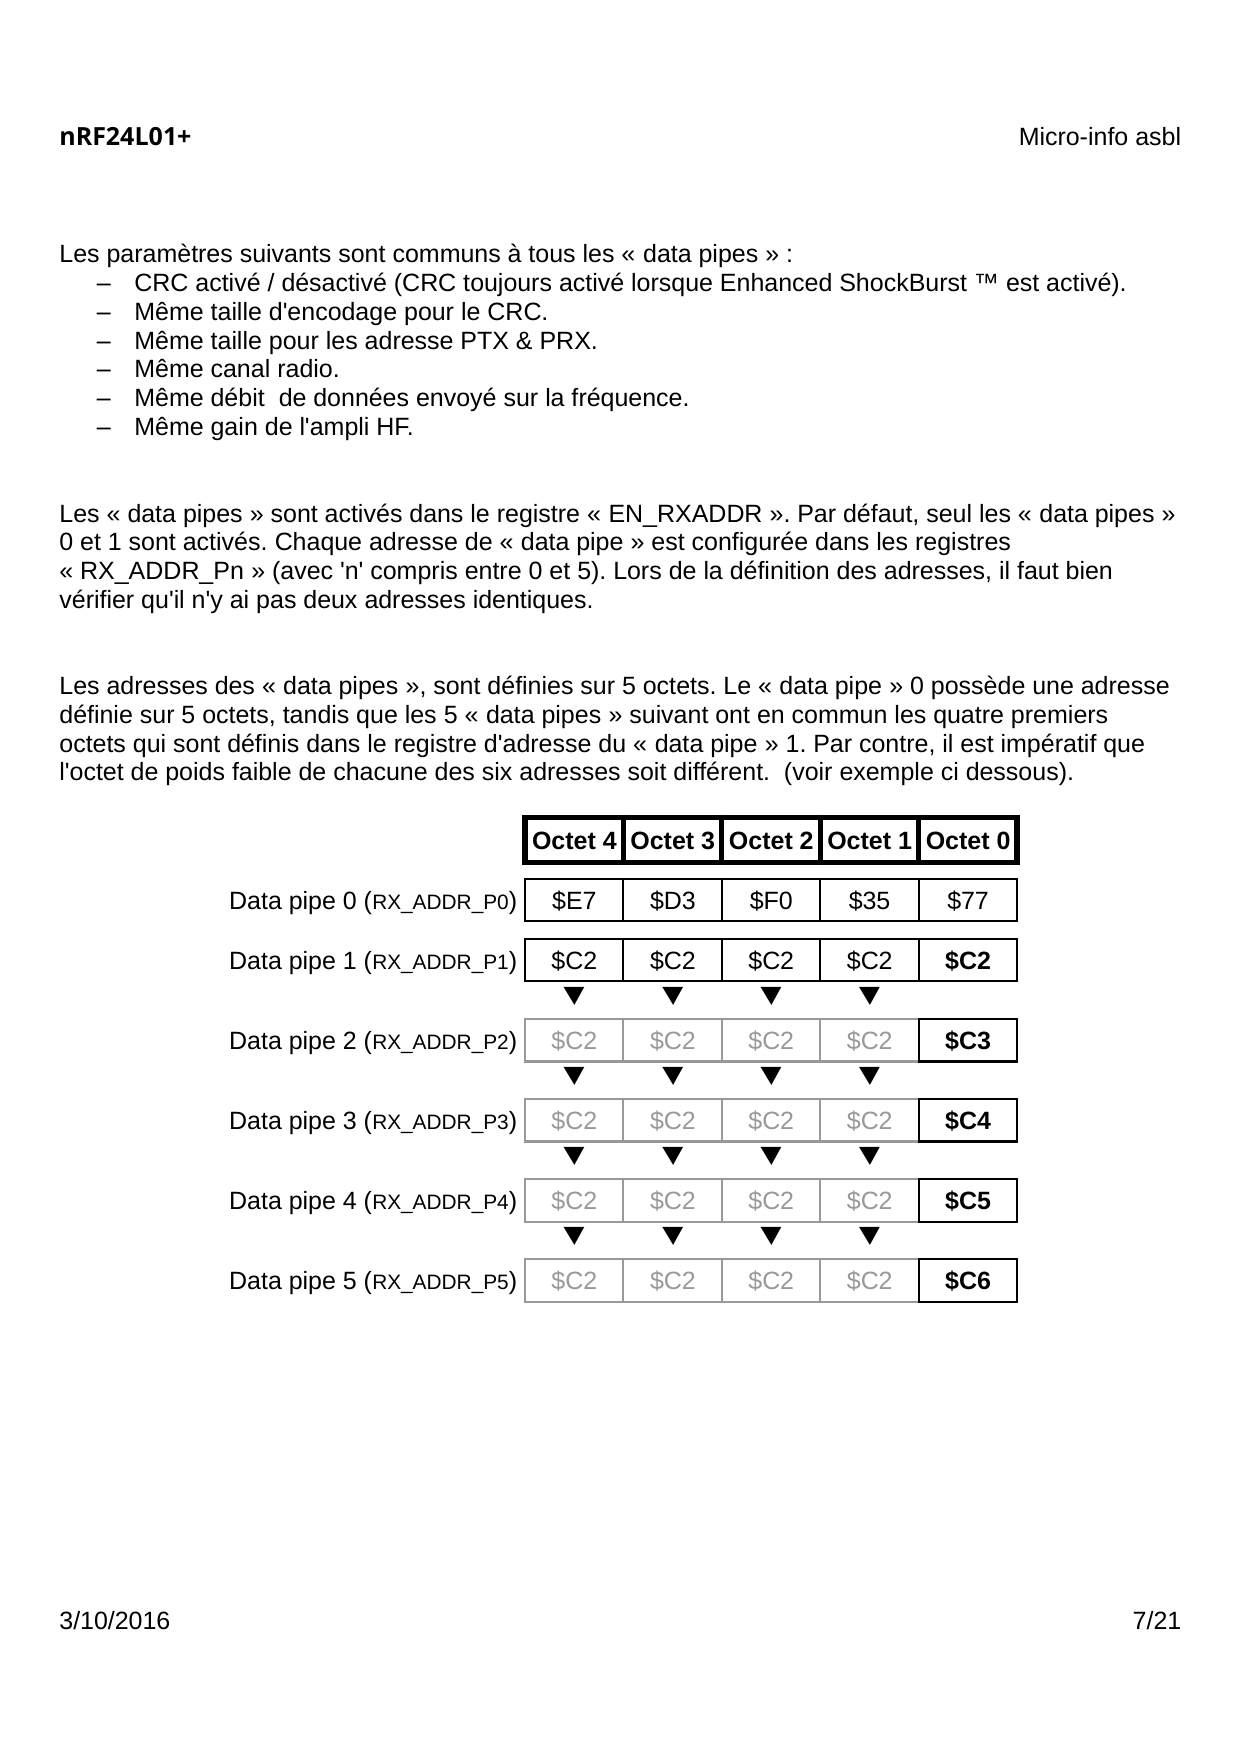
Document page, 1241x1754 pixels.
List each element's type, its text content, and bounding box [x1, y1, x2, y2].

table_cell $E7 [526, 880, 622, 920]
text Les « data pipes » sont activés dans le registre « EN_RXADDR ». Par défaut, seul les « data pipes » 0 et 1 sont activés. Chaque adresse de « data pipe » est configurée dans les registres « RX_ADDR_Pn » (avec 'n' compris entre 0 et 5). Lors de la définition des adresses, il faut bien vérifier qu'il n'y ai pas deux adresses identiques. [59, 498, 1181, 613]
table_cell Data pipe 3 (RX_ADDR_P3) [223, 1098, 524, 1140]
table_cell [919, 1143, 1017, 1178]
table_cell Data pipe 0 (RX_ADDR_P0) [223, 878, 524, 920]
list Même débit de données envoyé sur la fréquence. [97, 383, 1181, 412]
table_header [223, 815, 522, 860]
table_cell $C3 [920, 1020, 1016, 1060]
table_cell ▼ [820, 982, 919, 1018]
table_cell $C2 [723, 1180, 819, 1221]
table_cell Data pipe 2 (RX_ADDR_P2) [223, 1018, 524, 1060]
table_cell [223, 980, 525, 1018]
table_cell [223, 1140, 525, 1178]
list Même gain de l'ampli HF. [97, 412, 1181, 441]
table_cell $C2 [821, 940, 918, 980]
table_cell Data pipe 4 (RX_ADDR_P4) [223, 1178, 524, 1221]
table_cell [919, 922, 1017, 938]
list Même canal radio. [97, 354, 1181, 383]
table_cell $D3 [624, 880, 721, 920]
table_cell Data pipe 1 (RX_ADDR_P1) [223, 938, 524, 980]
table_header Octet 1 [823, 820, 916, 860]
table_cell [223, 920, 525, 938]
table_cell $C2 [723, 1100, 819, 1140]
table_cell $C2 [624, 1180, 721, 1221]
table_cell $C2 [821, 1020, 918, 1060]
table_cell $C5 [920, 1180, 1016, 1221]
table_cell [223, 1060, 525, 1098]
table_cell $C2 [624, 940, 721, 980]
table_cell $C2 [624, 1100, 721, 1140]
table_cell $C2 [920, 940, 1016, 980]
table_cell $C2 [821, 1180, 918, 1221]
table_cell [623, 865, 722, 878]
table_cell [722, 865, 820, 878]
table_cell $C2 [821, 1100, 918, 1140]
table_cell $C2 [821, 1260, 918, 1301]
table_cell $C2 [526, 1260, 622, 1301]
table_cell [525, 922, 623, 938]
table_cell ▼ [623, 1063, 722, 1098]
table_cell $F0 [723, 880, 819, 920]
table_header Octet 2 [724, 820, 818, 860]
table_cell $C4 [920, 1100, 1016, 1140]
table_cell $77 [920, 880, 1016, 920]
table_header Octet 0 [921, 820, 1014, 860]
table_cell ▼ [820, 1223, 919, 1258]
table_cell ▼ [722, 1063, 820, 1098]
table_cell $C2 [723, 940, 819, 980]
table_header Octet 3 [626, 820, 719, 860]
table_cell $C2 [723, 1020, 819, 1060]
table_cell $C2 [526, 1020, 622, 1060]
table_cell ▼ [525, 982, 623, 1018]
table_cell $C2 [624, 1260, 721, 1301]
table_cell ▼ [525, 1223, 623, 1258]
table_cell [223, 1221, 525, 1258]
table_header Octet 4 [528, 820, 621, 860]
table_cell [919, 1063, 1017, 1098]
table_cell ▼ [525, 1143, 623, 1178]
table_cell $35 [821, 880, 918, 920]
table_cell [722, 922, 820, 938]
table_cell Data pipe 5 (RX_ADDR_P5) [223, 1258, 524, 1301]
table_cell ▼ [623, 982, 722, 1018]
table_cell ▼ [623, 1143, 722, 1178]
table_cell $C2 [723, 1260, 819, 1301]
table_cell $C2 [526, 1100, 622, 1140]
table_cell [525, 865, 623, 878]
table_cell $C2 [624, 1020, 721, 1060]
table_cell $C2 [526, 940, 622, 980]
table_cell ▼ [722, 982, 820, 1018]
table_cell ▼ [623, 1223, 722, 1258]
text Les paramètres suivants sont communs à tous les « data pipes » : [59, 239, 1181, 268]
table_cell $C6 [920, 1260, 1016, 1301]
table_cell ▼ [820, 1063, 919, 1098]
table_cell ▼ [820, 1143, 919, 1178]
table_cell [919, 1223, 1017, 1258]
table_cell $C2 [526, 1180, 622, 1221]
table_cell [223, 860, 525, 878]
list CRC activé / désactivé (CRC toujours activé lorsque Enhanced ShockBurst ™ est activé). [97, 268, 1181, 297]
list Même taille d'encodage pour le CRC. [97, 297, 1181, 326]
table_cell ▼ [722, 1223, 820, 1258]
table_cell [820, 922, 919, 938]
text Les adresses des « data pipes », sont définies sur 5 octets. Le « data pipe » 0 possède une adresse définie sur 5 octets, tandis que les 5 « data pipes » suivant ont en commun les quatre premiers octets qui sont définis dans le registre d'adresse du « data pipe » 1. Par contre, il est impératif que l'octet de poids faible de chacune des six adresses soit différent. (voir exemple ci dessous). [59, 671, 1181, 786]
table_cell ▼ [722, 1143, 820, 1178]
table_cell [820, 865, 919, 878]
table_cell [623, 922, 722, 938]
table_cell [919, 865, 1017, 878]
table_cell ▼ [525, 1063, 623, 1098]
list Même taille pour les adresse PTX & PRX. [97, 326, 1181, 354]
table_cell [919, 982, 1017, 1018]
